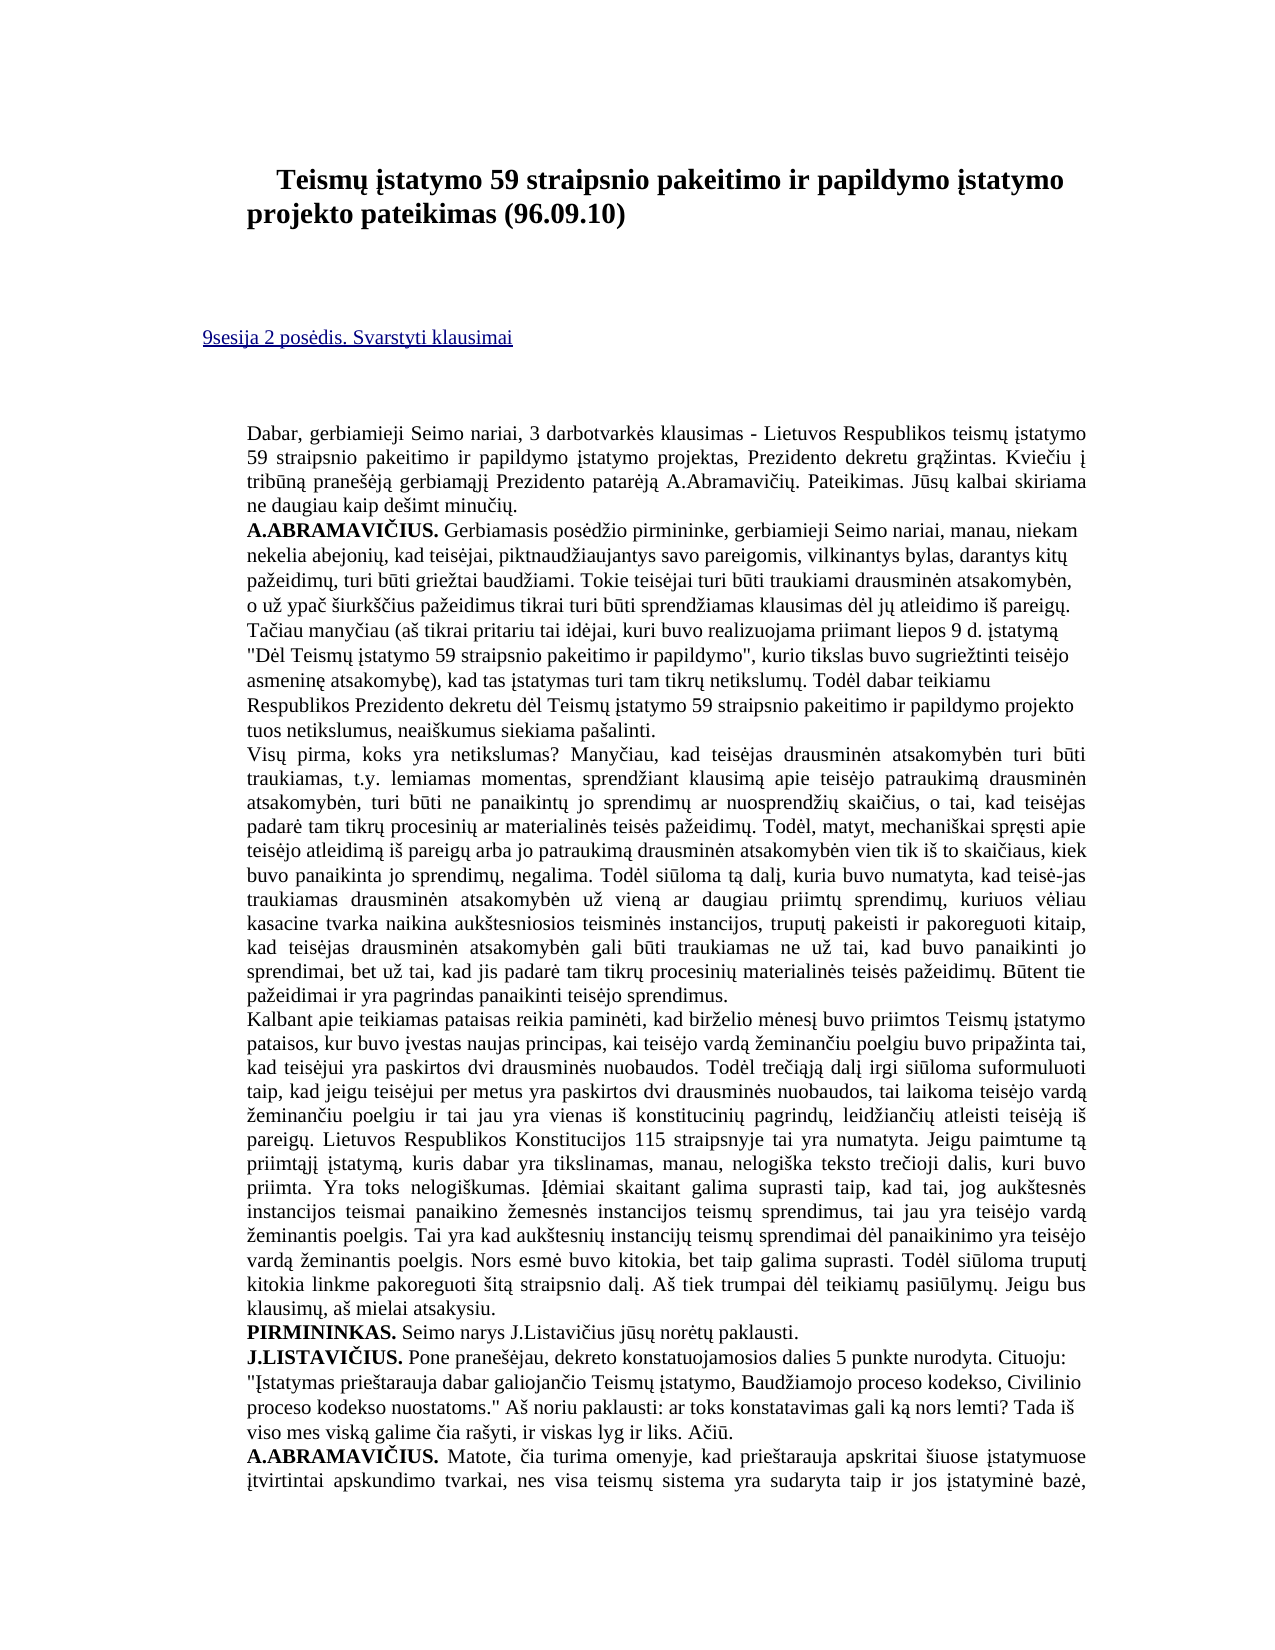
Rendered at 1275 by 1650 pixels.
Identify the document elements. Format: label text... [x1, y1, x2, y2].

text PIRMININKAS. Seimo narys J.Listavičius jūsų norėtų paklausti. [247, 1320, 1087, 1344]
text A.ABRAMAVIČIUS. Matote, čia turima omenyje, kad prieštarauja apskritai šiuose įstatymuose įtvirtintai apskundimo tvarkai, nes visa teismų sistema yra sudaryta taip ir jos įstatyminė bazė, [247, 1444, 1087, 1492]
text Teismų įstatymo 59 straipsnio pakeitimo ir papildymo įstatymo projekto pateikimas (96.09.10) [247, 162, 1087, 229]
text Visų pirma, koks yra netikslumas? Manyčiau, kad teisėjas drausminėn atsakomybėn turi būti traukiamas, t.y. lemiamas momentas, sprendžiant klausimą apie teisėjo patraukimą drausminėn atsakomybėn, turi būti ne panaikintų jo sprendimų ar nuosprendžių skaičius, o tai, kad teisėjas padarė tam tikrų procesinių ar materialinės teisės pažeidimų. Todėl, matyt, mechaniškai spręsti apie teisėjo atleidimą iš pareigų arba jo patraukimą drausminėn atsakomybėn vien tik iš to skaičiaus, kiek buvo panaikinta jo sprendimų, negalima. Todėl siūloma tą dalį, kuria buvo numatyta, kad teisė-jas traukiamas drausminėn atsakomybėn už vieną ar daugiau priimtų sprendimų, kuriuos vėliau kasacine tvarka naikina aukštesniosios teisminės instancijos, truputį pakeisti ir pakoreguoti kitaip, kad teisėjas drausminėn atsakomybėn gali būti traukiamas ne už tai, kad buvo panaikinti jo sprendimai, bet už tai, kad jis padarė tam tikrų procesinių materialinės teisės pažeidimų. Būtent tie pažeidimai ir yra pagrindas panaikinti teisėjo sprendimus. [247, 742, 1087, 1007]
text 9sesija 2 posėdis. Svarstyti klausimai [202, 325, 1087, 349]
text Dabar, gerbiamieji Seimo nariai, 3 darbotvarkės klausimas - Lietuvos Respublikos teismų įstatymo 59 straipsnio pakeitimo ir papildymo įstatymo projektas, Prezidento dekretu grąžintas. Kviečiu į tribūną pranešėją gerbiamąjį Prezidento patarėją A.Abramavičių. Pateikimas. Jūsų kalbai skiriama ne daugiau kaip dešimt minučių. [247, 421, 1087, 517]
text Kalbant apie teikiamas pataisas reikia paminėti, kad birželio mėnesį buvo priimtos Teismų įstatymo pataisos, kur buvo įvestas naujas principas, kai teisėjo vardą žeminančiu poelgiu buvo pripažinta tai, kad teisėjui yra paskirtos dvi drausminės nuobaudos. Todėl trečiąją dalį irgi siūloma suformuluoti taip, kad jeigu teisėjui per metus yra paskirtos dvi drausminės nuobaudos, tai laikoma teisėjo vardą žeminančiu poelgiu ir tai jau yra vienas iš konstitucinių pagrindų, leidžiančių atleisti teisėją iš pareigų. Lietuvos Respublikos Konstitucijos 115 straipsnyje tai yra numatyta. Jeigu paimtume tą priimtąjį įstatymą, kuris dabar yra tikslinamas, manau, nelogiška teksto trečioji dalis, kuri buvo priimta. Yra toks nelogiškumas. Įdėmiai skaitant galima suprasti taip, kad tai, jog aukštesnės instancijos teismai panaikino žemesnės instancijos teismų sprendimus, tai jau yra teisėjo vardą žeminantis poelgis. Tai yra kad aukštesnių instancijų teismų sprendimai dėl panaikinimo yra teisėjo vardą žeminantis poelgis. Nors esmė buvo kitokia, bet taip galima suprasti. Todėl siūloma truputį kitokia linkme pakoreguoti šitą straipsnio dalį. Aš tiek trumpai dėl teikiamų pasiūlymų. Jeigu bus klausimų, aš mielai atsakysiu. [247, 1007, 1087, 1320]
text A.ABRAMAVIČIUS. Gerbiamasis posėdžio pirmininke, gerbiamieji Seimo nariai, manau, niekam nekelia abejonių, kad teisėjai, piktnaudžiaujantys savo pareigomis, vilkinantys bylas, darantys kitų pažeidimų, turi būti griežtai baudžiami. Tokie teisėjai turi būti traukiami drausminėn atsakomybėn, o už ypač šiurkščius pažeidimus tikrai turi būti sprendžiamas klausimas dėl jų atleidimo iš pareigų. Tačiau manyčiau (aš tikrai pritariu tai idėjai, kuri buvo realizuojama priimant liepos 9 d. įstatymą "Dėl Teismų įstatymo 59 straipsnio pakeitimo ir papildymo", kurio tikslas buvo sugriežtinti teisėjo asmeninę atsakomybę), kad tas įstatymas turi tam tikrų netikslumų. Todėl dabar teikiamu Respublikos Prezidento dekretu dėl Teismų įstatymo 59 straipsnio pakeitimo ir papildymo projekto tuos netikslumus, neaiškumus siekiama pašalinti. [247, 517, 1087, 742]
text J.LISTAVIČIUS. Pone pranešėjau, dekreto konstatuojamosios dalies 5 punkte nurodyta. Cituoju: "Įstatymas prieštarauja dabar galiojančio Teismų įstatymo, Baudžiamojo proceso kodekso, Civilinio proceso kodekso nuostatoms." Aš noriu paklausti: ar toks konstatavimas gali ką nors lemti? Tada iš viso mes viską galime čia rašyti, ir viskas lyg ir liks. Ačiū. [247, 1344, 1087, 1444]
